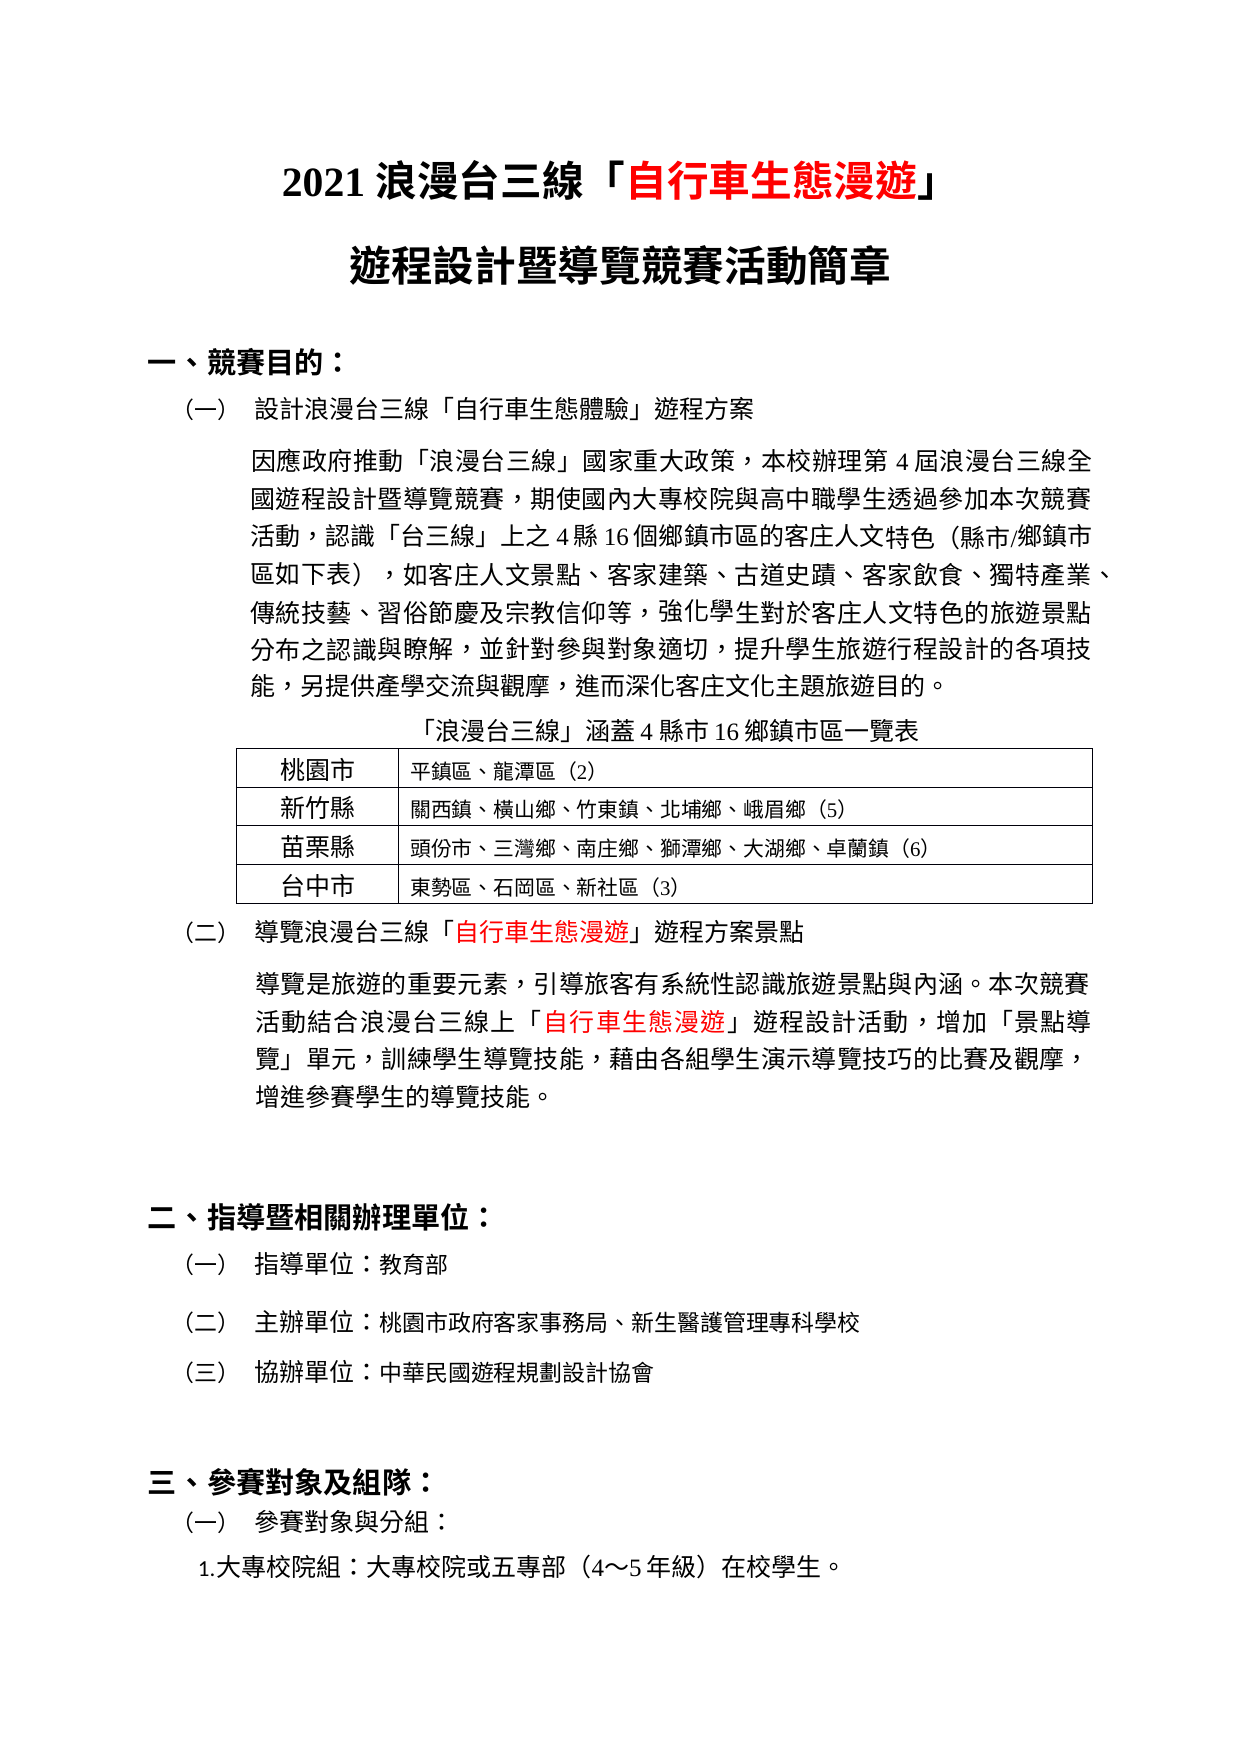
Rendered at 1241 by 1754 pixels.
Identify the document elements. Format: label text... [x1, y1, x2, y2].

list 指導單位：教育部 [171, 1243, 1092, 1281]
list 導覽浪漫台三線「自行車生態漫遊」遊程方案景點 [171, 911, 1092, 948]
list 主辦單位：桃園市政府客家事務局、新生醫護管理專科學校 [171, 1301, 1092, 1338]
table_cell 東勢區、石岡區、新社區（3） [399, 865, 1092, 902]
text 導覽是旅遊的重要元素，引導旅客有系統性認識旅遊景點與內涵。本次競賽活動結合浪漫台三線上「自行車生態漫遊」遊程設計活動，增加「景點導覽」單元，訓練學生導覽技能，藉由各組學生演示導覽技巧的比賽及觀摩，增進參賽學生的導覽技能。 [255, 963, 1092, 1113]
table_cell 新竹縣 [237, 788, 398, 825]
table_header 「浪漫台三線」涵蓋4 縣市16鄉鎮市區一覽表 [236, 711, 1093, 748]
list 大專校院組：大專校院或五專部（4～5年級）在校學生。 [198, 1546, 1092, 1583]
text 遊程設計暨導覽競賽活動簡章 [148, 233, 1092, 293]
list 競賽目的： [148, 343, 1092, 381]
list 設計浪漫台三線「自行車生態體驗」遊程方案 [171, 388, 1092, 426]
list 協辦單位：中華民國遊程規劃設計協會 [171, 1351, 1092, 1388]
list 參賽對象與分組： [171, 1501, 1092, 1538]
list 參賽對象及組隊： [148, 1463, 1092, 1501]
table_cell 頭份市、三灣鄉、南庄鄉、獅潭鄉、大湖鄉、卓蘭鎮（6） [399, 826, 1092, 864]
list 指導暨相關辦理單位： [148, 1198, 1092, 1236]
table_cell 桃園市 [237, 749, 398, 787]
table_cell 關西鎮、橫山鄉、竹東鎮、北埔鄉、峨眉鄉（5） [399, 788, 1092, 825]
table_cell 平鎮區、龍潭區（2） [399, 749, 1092, 787]
table_cell 台中市 [237, 865, 398, 902]
text 因應政府推動「浪漫台三線」國家重大政策，本校辦理第4屆浪漫台三線全國遊程設計暨導覽競賽，期使國內大專校院與高中職學生透過參加本次競賽活動，認識「台三線」上之4縣16個鄉鎮市區的客庄人文特色（縣市/鄉鎮市區如下表），如客庄人文景點、客家建築、古道史蹟、客家飲食、獨特產業、傳統技藝、習俗節慶及宗教信仰等，強化學生對於客庄人文特色的旅遊景點分布之認識與瞭解，並針對參與對象適切，提升學生旅遊行程設計的各項技能，另提供產學交流與觀摩，進而深化客庄文化主題旅遊目的。 [250, 441, 1092, 703]
text 2021 浪漫台三線「自行車生態漫遊」 [148, 148, 1092, 208]
table_cell 苗栗縣 [237, 826, 398, 864]
